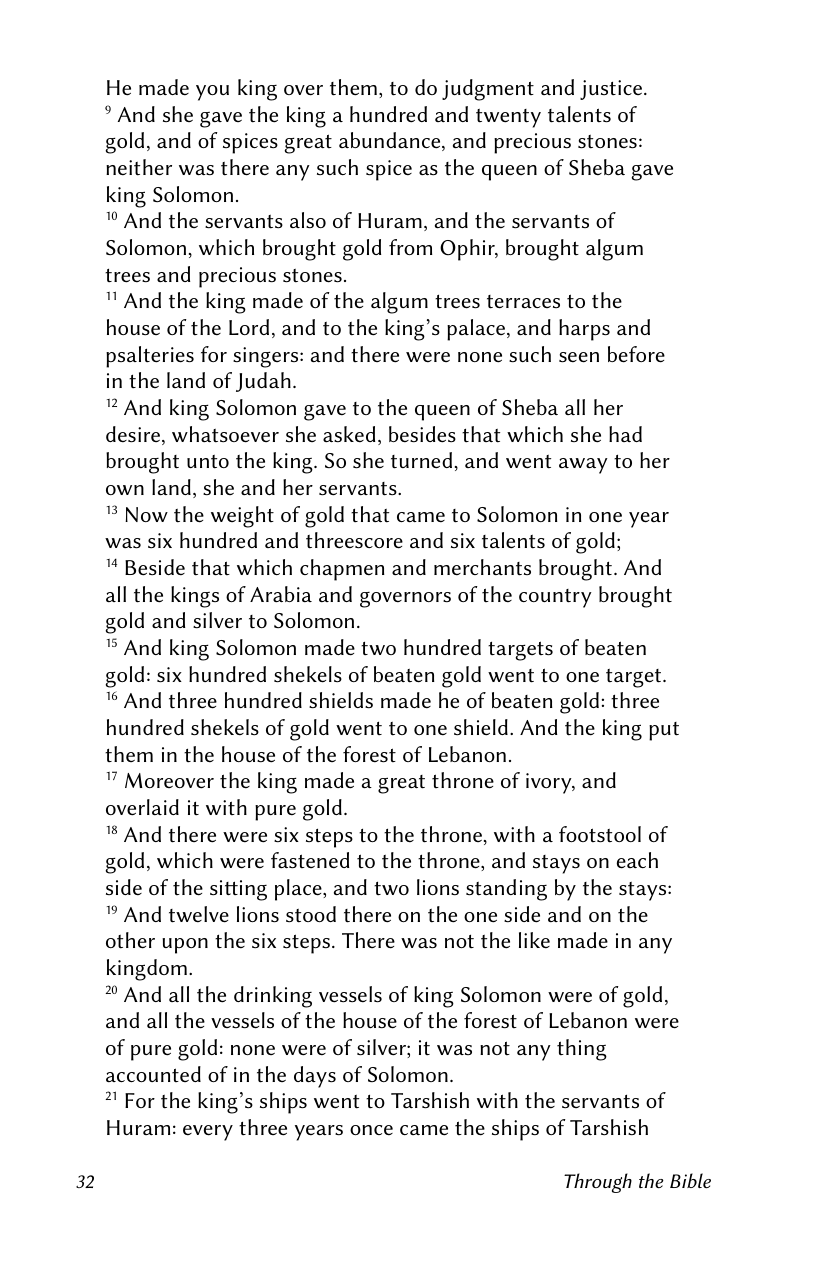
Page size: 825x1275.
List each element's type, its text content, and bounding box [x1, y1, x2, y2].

text 12 And king Solomon gave to the queen of Sheba all her desire, whatsoever she asked, besides that which she had brought unto the king. So she turned, and went away to her own land, she and her servants. [105, 395, 682, 501]
text 15 And king Solomon made two hundred targets of beaten gold: six hundred shekels of beaten gold went to one target. [105, 635, 682, 688]
text He made you king over them, to do judgment and justice. [105, 75, 682, 101]
text 10 And the servants also of Huram, and the servants of Solomon, which brought gold from Ophir, brought algum trees and precious stones. [105, 208, 682, 288]
text 18 And there were six steps to the throne, with a footstool of gold, which were fastened to the throne, and stays on each side of the sitting place, and two lions standing by the stays: [105, 822, 682, 901]
text 9 And she gave the king a hundred and twenty talents of gold, and of spices great abundance, and precious stones: neither was there any such spice as the queen of Sheba gave king Solomon. [105, 102, 682, 208]
text 13 Now the weight of gold that came to Solomon in one year was six hundred and threescore and six talents of gold; [105, 502, 682, 554]
text 16 And three hundred shields made he of beaten gold: three hundred shekels of gold went to one shield. And the king put them in the house of the forest of Lebanon. [105, 688, 682, 768]
text 14 Beside that which chapmen and merchants brought. And all the kings of Arabia and governors of the country brought gold and silver to Solomon. [105, 555, 682, 634]
text 17 Moreover the king made a great throne of ivory, and overlaid it with pure gold. [105, 768, 682, 821]
text 21 For the king’s ships went to Tarshish with the servants of Huram: every three years once came the ships of Tarshish [105, 1088, 682, 1141]
text 11 And the king made of the algum trees terraces to the house of the Lord, and to the king’s palace, and harps and psalteries for singers: and there were none such seen before in the land of Judah. [105, 288, 682, 394]
text 19 And twelve lions stood there on the one side and on the other upon the six steps. There was not the like made in any kingdom. [105, 902, 682, 981]
text 20 And all the drinking vessels of king Solomon were of gold, and all the vessels of the house of the forest of Lebanon were of pure gold: none were of silver; it was not any thing accounted of in the days of Solomon. [105, 982, 682, 1088]
